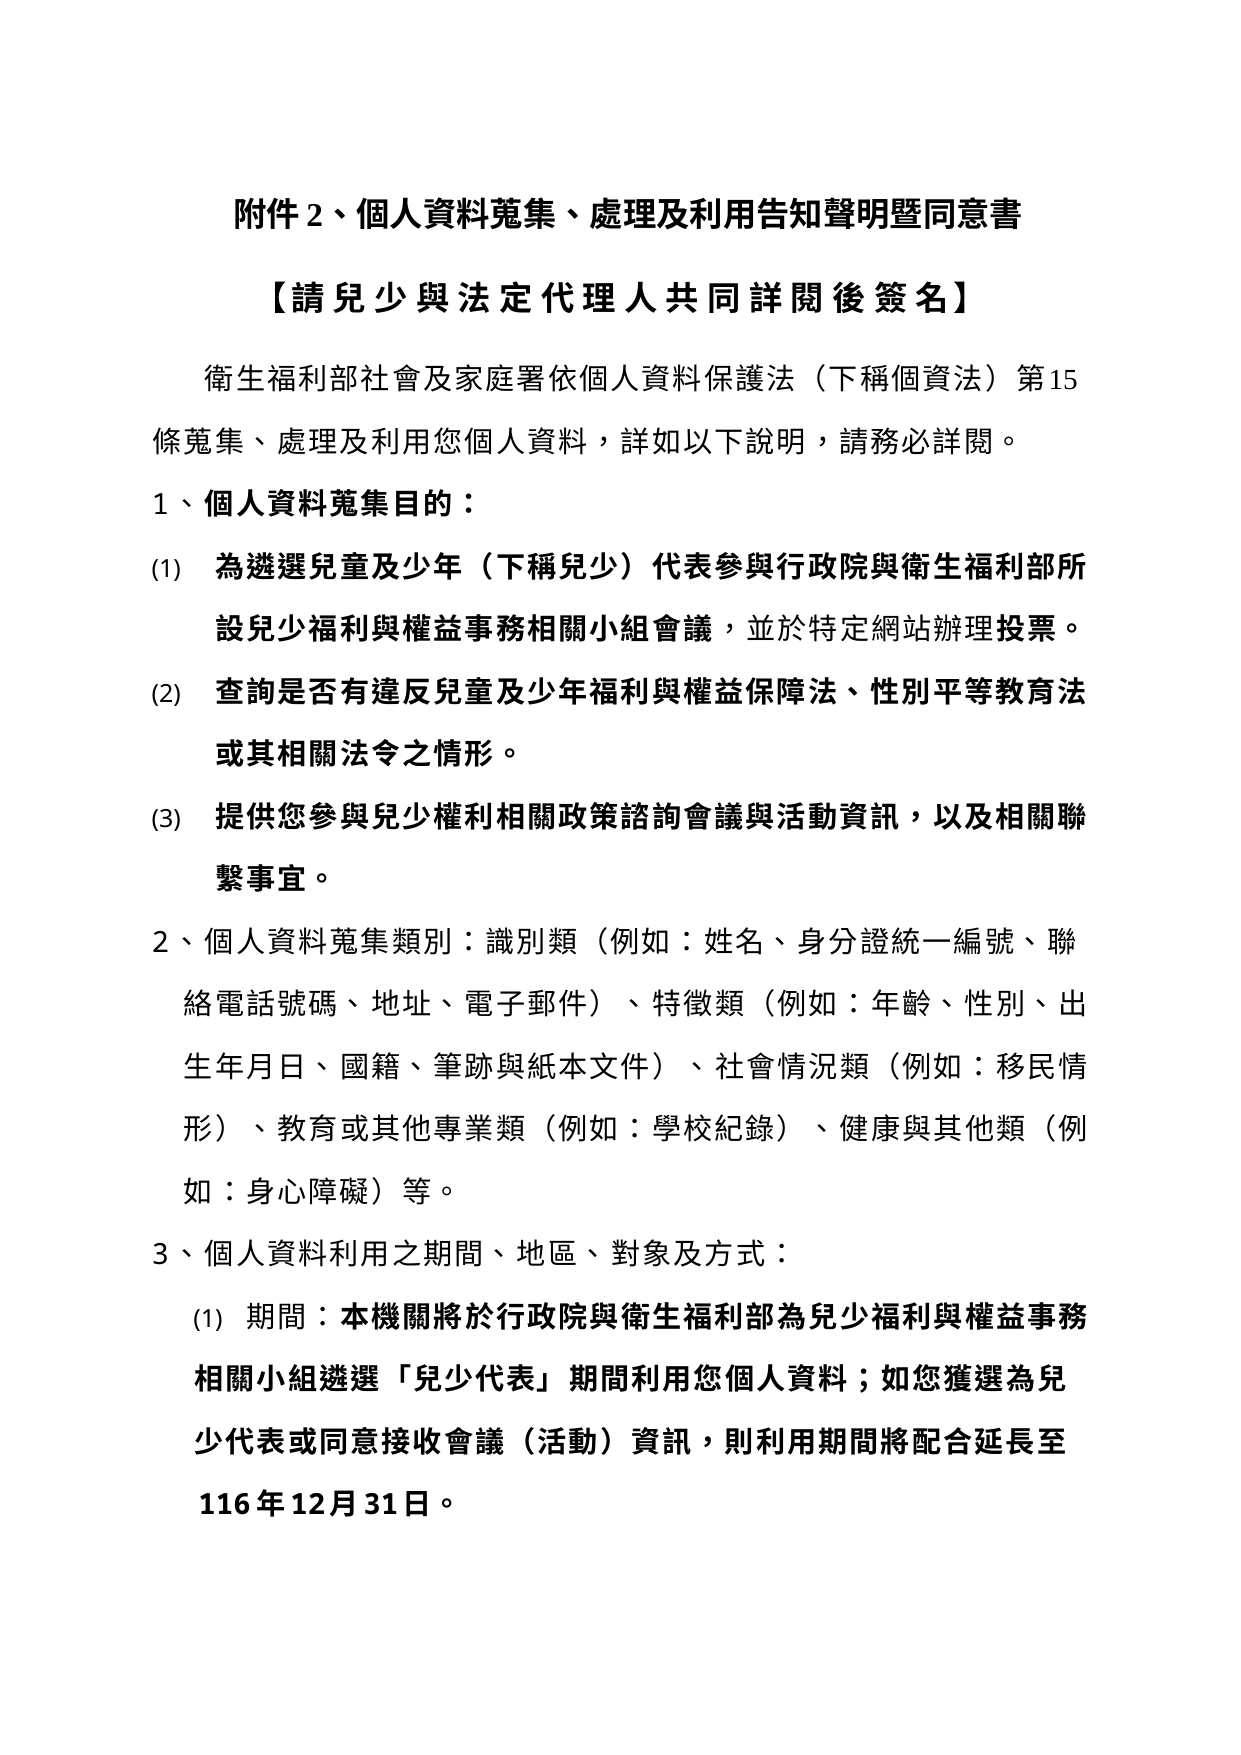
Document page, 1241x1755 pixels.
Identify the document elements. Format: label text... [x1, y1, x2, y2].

list 為遴選兒童及少年（下稱兒少）代表參與行政院與衛生福利部所設兒少福利與權益事務相關小組會議，並於特定網站辦理投票。 [141, 523, 1089, 648]
list 提供您參與兒少權利相關政策諮詢會議與活動資訊，以及相關聯繫事宜。 [141, 773, 1089, 898]
list 查詢是否有違反兒童及少年福利與權益保障法、性別平等教育法或其相關法令之情形。 [141, 648, 1089, 773]
list 個人資料蒐集類別：識別類（例如：姓名、身分證統一編號、聯絡電話號碼、地址、電子郵件）、特徵類（例如：年齡、性別、出生年月日、國籍、筆跡與紙本文件）、社會情況類（例如：移民情形）、教育或其他專業類（例如：學校紀錄）、健康與其他類（例如：身心障礙）等。 [123, 898, 1089, 1210]
text 【請兒少與法定代理人共同詳閱後簽名】 [151, 254, 1089, 317]
list 期間：本機關將於行政院與衛生福利部為兒少福利與權益事務相關小組遴選「兒少代表」期間利用您個人資料；如您獲選為兒少代表或同意接收會議（活動）資訊，則利用期間將配合延長至116年12月31日。 [191, 1273, 1089, 1523]
text 附件2、個人資料蒐集、處理及利用告知聲明暨同意書 [167, 189, 1089, 235]
list 個人資料利用之期間、地區、對象及方式： [123, 1210, 1089, 1273]
text 衛生福利部社會及家庭署依個人資料保護法（下稱個資法）第15條蒐集、處理及利用您個人資料，詳如以下說明，請務必詳閱。 [151, 335, 1089, 460]
list 個人資料蒐集目的： [123, 460, 1089, 523]
